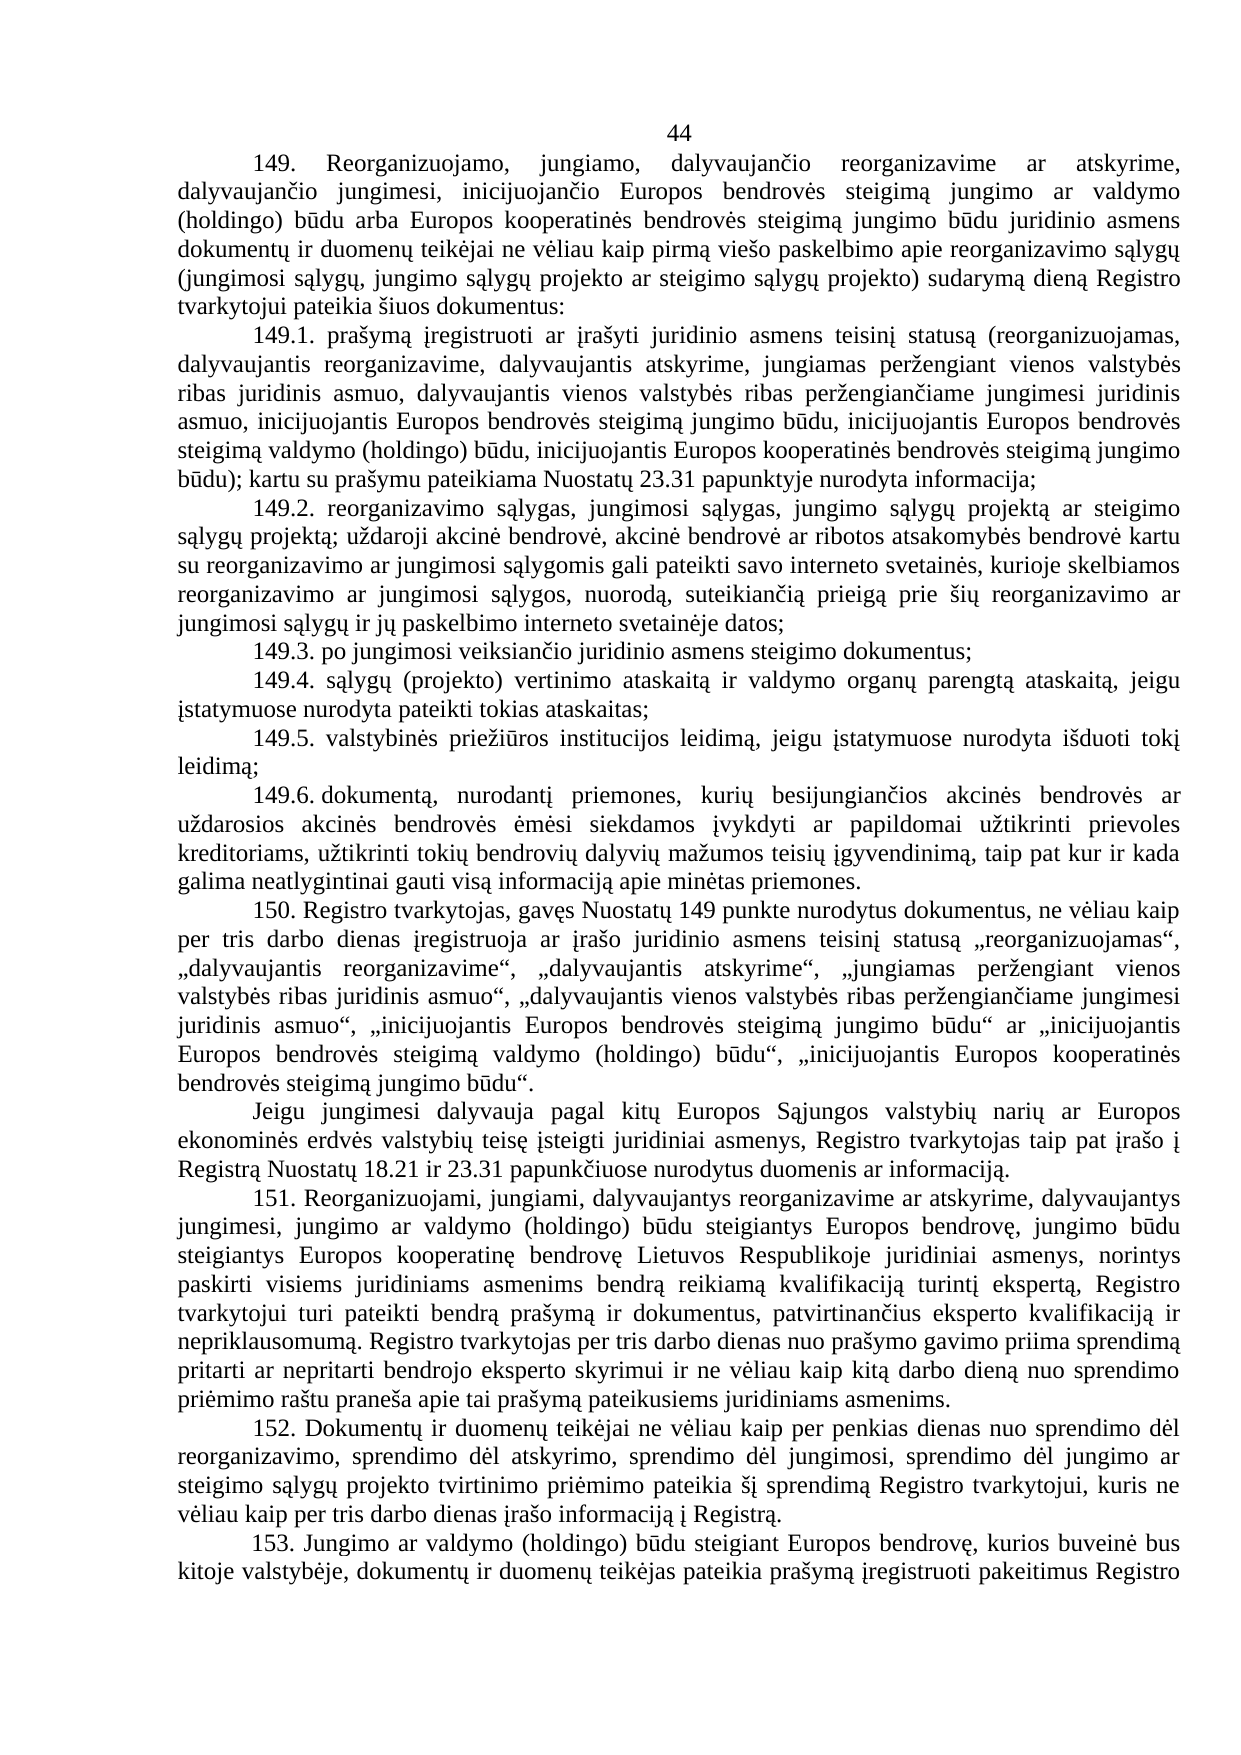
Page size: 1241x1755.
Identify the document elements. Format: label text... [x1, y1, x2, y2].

text Jeigu jungimesi dalyvauja pagal kitų Europos Sąjungos valstybių narių ar Europos ekonominės erdvės valstybių teisę įsteigti juridiniai asmenys, Registro tvarkytojas taip pat įrašo į Registrą Nuostatų 18.21 ir 23.31 papunkčiuose nurodytus duomenis ar informaciją. [177, 1096, 1181, 1183]
text 152. Dokumentų ir duomenų teikėjai ne vėliau kaip per penkias dienas nuo sprendimo dėl reorganizavimo, sprendimo dėl atskyrimo, sprendimo dėl jungimosi, sprendimo dėl jungimo ar steigimo sąlygų projekto tvirtinimo priėmimo pateikia šį sprendimą Registro tvarkytojui, kuris ne vėliau kaip per tris darbo dienas įrašo informaciją į Registrą. [177, 1413, 1181, 1528]
text 149.5. valstybinės priežiūros institucijos leidimą, jeigu įstatymuose nurodyta išduoti tokį leidimą; [177, 723, 1181, 780]
text 149.6. dokumentą, nurodantį priemones, kurių besijungiančios akcinės bendrovės ar uždarosios akcinės bendrovės ėmėsi siekdamos įvykdyti ar papildomai užtikrinti prievoles kreditoriams, užtikrinti tokių bendrovių dalyvių mažumos teisių įgyvendinimą, taip pat kur ir kada galima neatlygintinai gauti visą informaciją apie minėtas priemones. [177, 780, 1181, 895]
text 150. Registro tvarkytojas, gavęs Nuostatų 149 punkte nurodytus dokumentus, ne vėliau kaip per tris darbo dienas įregistruoja ar įrašo juridinio asmens teisinį statusą „reorganizuojamas“, „dalyvaujantis reorganizavime“, „dalyvaujantis atskyrime“, „jungiamas peržengiant vienos valstybės ribas juridinis asmuo“, „dalyvaujantis vienos valstybės ribas peržengiančiame jungimesi juridinis asmuo“, „inicijuojantis Europos bendrovės steigimą jungimo būdu“ ar „inicijuojantis Europos bendrovės steigimą valdymo (holdingo) būdu“, „inicijuojantis Europos kooperatinės bendrovės steigimą jungimo būdu“. [177, 895, 1181, 1096]
text 151. Reorganizuojami, jungiami, dalyvaujantys reorganizavime ar atskyrime, dalyvaujantys jungimesi, jungimo ar valdymo (holdingo) būdu steigiantys Europos bendrovę, jungimo būdu steigiantys Europos kooperatinę bendrovę Lietuvos Respublikoje juridiniai asmenys, norintys paskirti visiems juridiniams asmenims bendrą reikiamą kvalifikaciją turintį ekspertą, Registro tvarkytojui turi pateikti bendrą prašymą ir dokumentus, patvirtinančius eksperto kvalifikaciją ir nepriklausomumą. Registro tvarkytojas per tris darbo dienas nuo prašymo gavimo priima sprendimą pritarti ar nepritarti bendrojo eksperto skyrimui ir ne vėliau kaip kitą darbo dieną nuo sprendimo priėmimo raštu praneša apie tai prašymą pateikusiems juridiniams asmenims. [177, 1183, 1181, 1413]
text 153. Jungimo ar valdymo (holdingo) būdu steigiant Europos bendrovę, kurios buveinė bus kitoje valstybėje, dokumentų ir duomenų teikėjas pateikia prašymą įregistruoti pakeitimus Registro [177, 1528, 1181, 1585]
text 149. Reorganizuojamo, jungiamo, dalyvaujančio reorganizavime ar atskyrime, dalyvaujančio jungimesi, inicijuojančio Europos bendrovės steigimą jungimo ar valdymo (holdingo) būdu arba Europos kooperatinės bendrovės steigimą jungimo būdu juridinio asmens dokumentų ir duomenų teikėjai ne vėliau kaip pirmą viešo paskelbimo apie reorganizavimo sąlygų (jungimosi sąlygų, jungimo sąlygų projekto ar steigimo sąlygų projekto) sudarymą dieną Registro tvarkytojui pateikia šiuos dokumentus: [177, 148, 1181, 320]
text 149.4. sąlygų (projekto) vertinimo ataskaitą ir valdymo organų parengtą ataskaitą, jeigu įstatymuose nurodyta pateikti tokias ataskaitas; [177, 665, 1181, 723]
text 149.1. prašymą įregistruoti ar įrašyti juridinio asmens teisinį statusą (reorganizuojamas, dalyvaujantis reorganizavime, dalyvaujantis atskyrime, jungiamas peržengiant vienos valstybės ribas juridinis asmuo, dalyvaujantis vienos valstybės ribas peržengiančiame jungimesi juridinis asmuo, inicijuojantis Europos bendrovės steigimą jungimo būdu, inicijuojantis Europos bendrovės steigimą valdymo (holdingo) būdu, inicijuojantis Europos kooperatinės bendrovės steigimą jungimo būdu); kartu su prašymu pateikiama Nuostatų 23.31 papunktyje nurodyta informacija; [177, 320, 1181, 493]
text 149.3. po jungimosi veiksiančio juridinio asmens steigimo dokumentus; [177, 636, 1181, 665]
text 149.2. reorganizavimo sąlygas, jungimosi sąlygas, jungimo sąlygų projektą ar steigimo sąlygų projektą; uždaroji akcinė bendrovė, akcinė bendrovė ar ribotos atsakomybės bendrovė kartu su reorganizavimo ar jungimosi sąlygomis gali pateikti savo interneto svetainės, kurioje skelbiamos reorganizavimo ar jungimosi sąlygos, nuorodą, suteikiančią prieigą prie šių reorganizavimo ar jungimosi sąlygų ir jų paskelbimo interneto svetainėje datos; [177, 493, 1181, 636]
